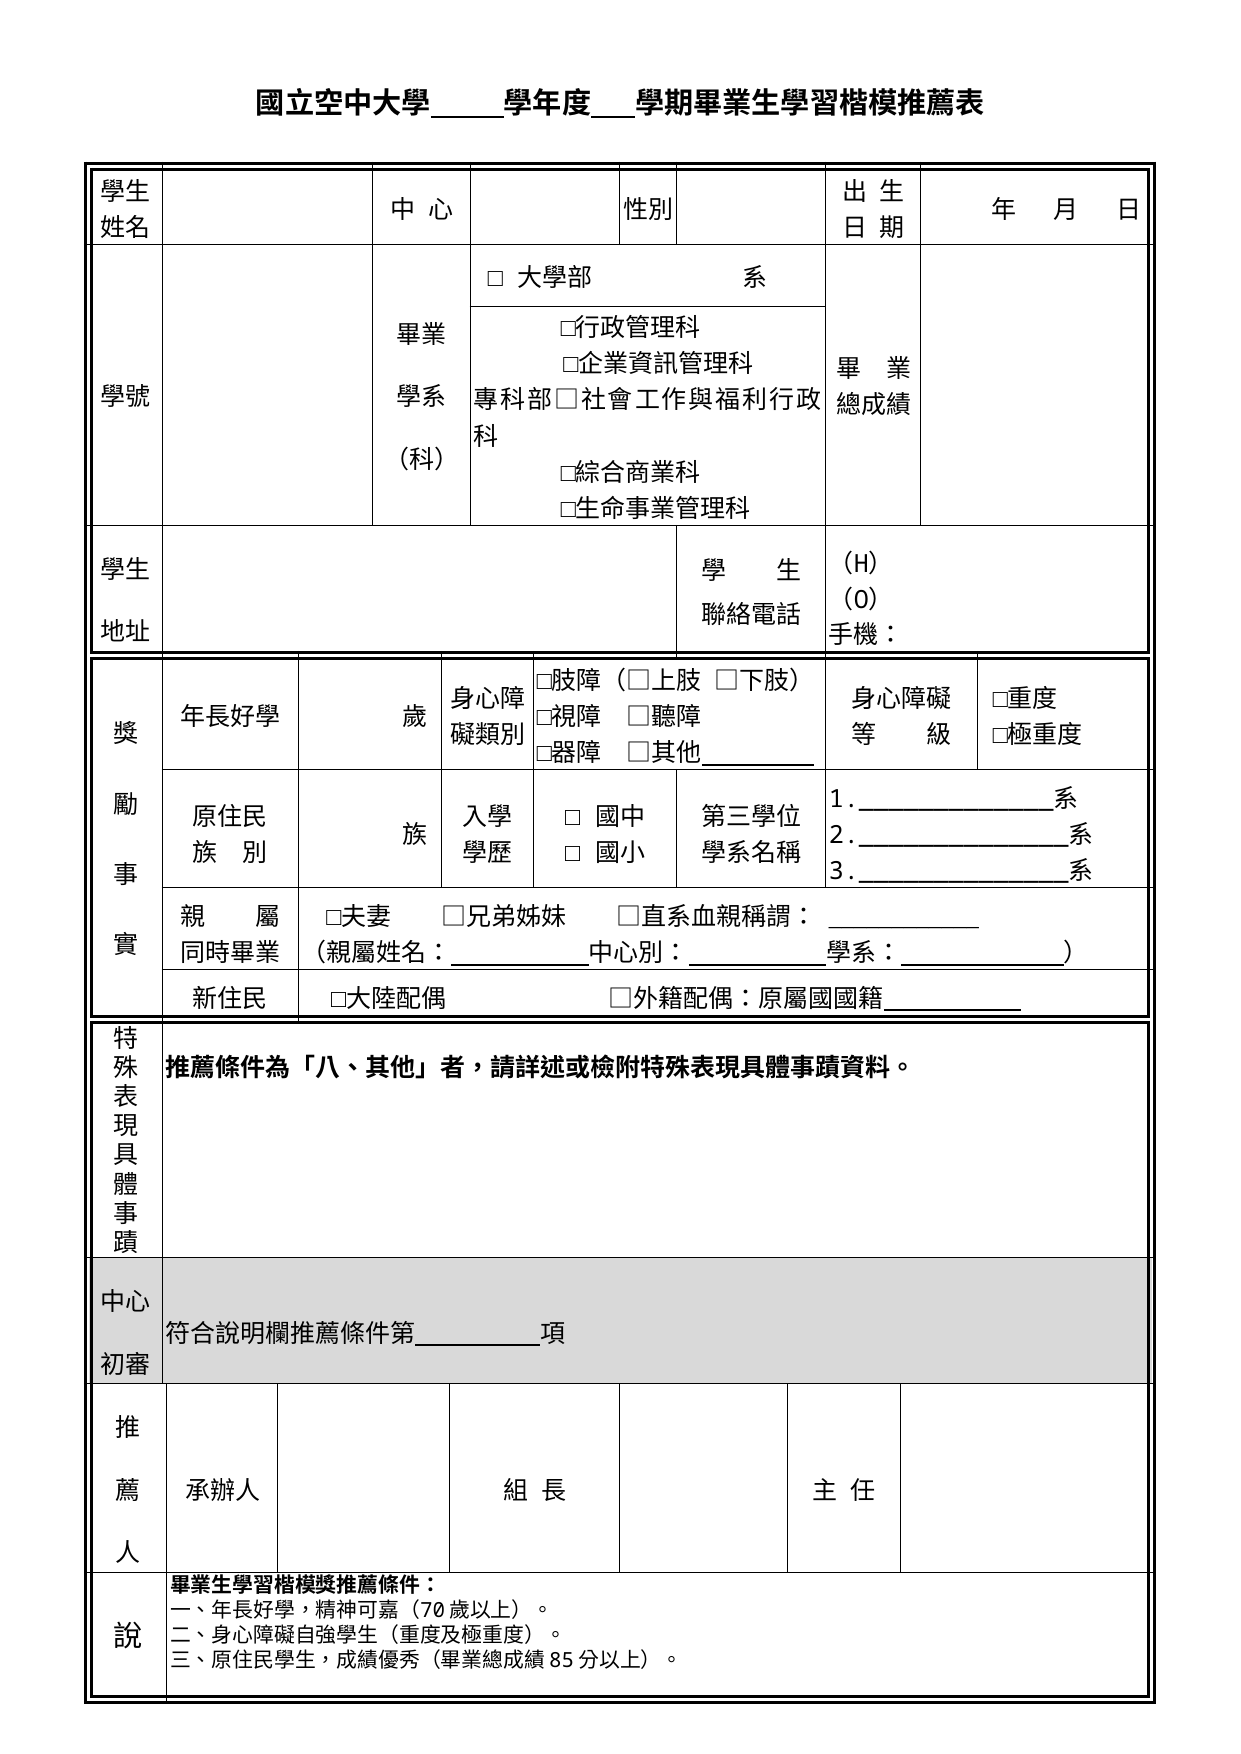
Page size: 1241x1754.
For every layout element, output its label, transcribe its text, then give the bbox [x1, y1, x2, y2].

table_header [163, 171, 372, 243]
table_cell □行政管理科 □企業資訊管理科 專科部□社會工作與福利行政科 □綜合商業科 □生命事業管理科 [471, 307, 825, 525]
table_cell [620, 1384, 787, 1572]
table_cell 學生地址 [93, 526, 162, 651]
table_cell 歲 [299, 660, 441, 769]
table_cell [278, 1384, 449, 1572]
table_cell □肢障（□上肢 □下肢） □視障 □聽障 □器障 □其他 [534, 660, 825, 769]
table_cell [901, 1384, 1147, 1572]
table_cell 主 任 [788, 1384, 900, 1572]
table_cell 承辦人 [167, 1384, 277, 1572]
table_header [471, 171, 619, 243]
table_cell [163, 526, 676, 651]
table_cell [163, 245, 372, 525]
table_cell 學號 [93, 245, 162, 525]
table_cell [921, 245, 1147, 525]
table_cell （H） （O） 手機： [826, 526, 1147, 651]
table_cell 推 薦 人 [93, 1384, 166, 1572]
table_cell 畢 業 總成績 [826, 245, 920, 525]
text 國立空中大學 學年度 學期畢業生學習楷模推薦表 [118, 79, 1122, 122]
table_header 學生姓名 [89, 165, 162, 243]
table_cell 畢業生學習楷模獎推薦條件： 一、年長好學，精神可嘉（70歲以上）。 二、身心障礙自強學生（重度及極重度）。 三、原住民學生，成績優秀（畢業總成績85分以上）。 [167, 1573, 1147, 1694]
table_cell 親 屬 同時畢業 [163, 888, 298, 969]
table_cell 新住民 [163, 970, 298, 1014]
table_cell 學 生 聯絡電話 [677, 526, 825, 651]
table_cell 特 殊 表 現 具 體 事 蹟 [89, 1015, 162, 1257]
table_cell 原住民 族 別 [163, 770, 298, 887]
table_cell □重度 □極重度 [978, 651, 1152, 769]
table_cell 族 [299, 770, 441, 887]
table_cell 符合說明欄推薦條件第 項 [163, 1258, 1147, 1383]
table_cell □ 大學部 系 [471, 245, 825, 306]
table_cell 第三學位 學系名稱 [677, 770, 825, 887]
table_cell 1._____________系 2.______________系 3.______________系 [826, 770, 1147, 887]
table_header [677, 171, 825, 243]
table_header 性別 [620, 171, 676, 243]
table_cell □大陸配偶 □外籍配偶：原屬國國籍 [299, 970, 1147, 1014]
table_cell 中心初審 [93, 1258, 162, 1383]
table_cell 身心障礙類別 [442, 660, 533, 769]
table_cell 推薦條件為「八、其他」者，請詳述或檢附特殊表現具體事蹟資料。 [163, 1024, 1147, 1257]
table_header 出 生 日 期 [826, 171, 920, 243]
table_cell 身心障礙 等 級 [826, 660, 977, 769]
table_cell 組 長 [450, 1384, 619, 1572]
table_cell 入學 學歷 [442, 770, 533, 887]
table_cell 年長好學 [163, 660, 298, 769]
table_header 中 心 [373, 171, 470, 243]
table_cell □夫妻 □兄弟姊妹 □直系血親稱謂： ____________ （親屬姓名： 中心別： 學系： ） [299, 888, 1147, 969]
table_cell 獎 勵 事 實 [89, 651, 162, 1014]
table_cell □ 國中 □ 國小 [534, 770, 676, 887]
table_header 年 月 日 [921, 165, 1152, 243]
table_cell 畢業 學系（科） [373, 245, 470, 525]
table_cell 推薦條件為「八、其他」者，請詳述或檢附特殊表現具體事蹟資料。 [299, 1015, 1152, 1257]
table_cell 說 [93, 1573, 166, 1694]
